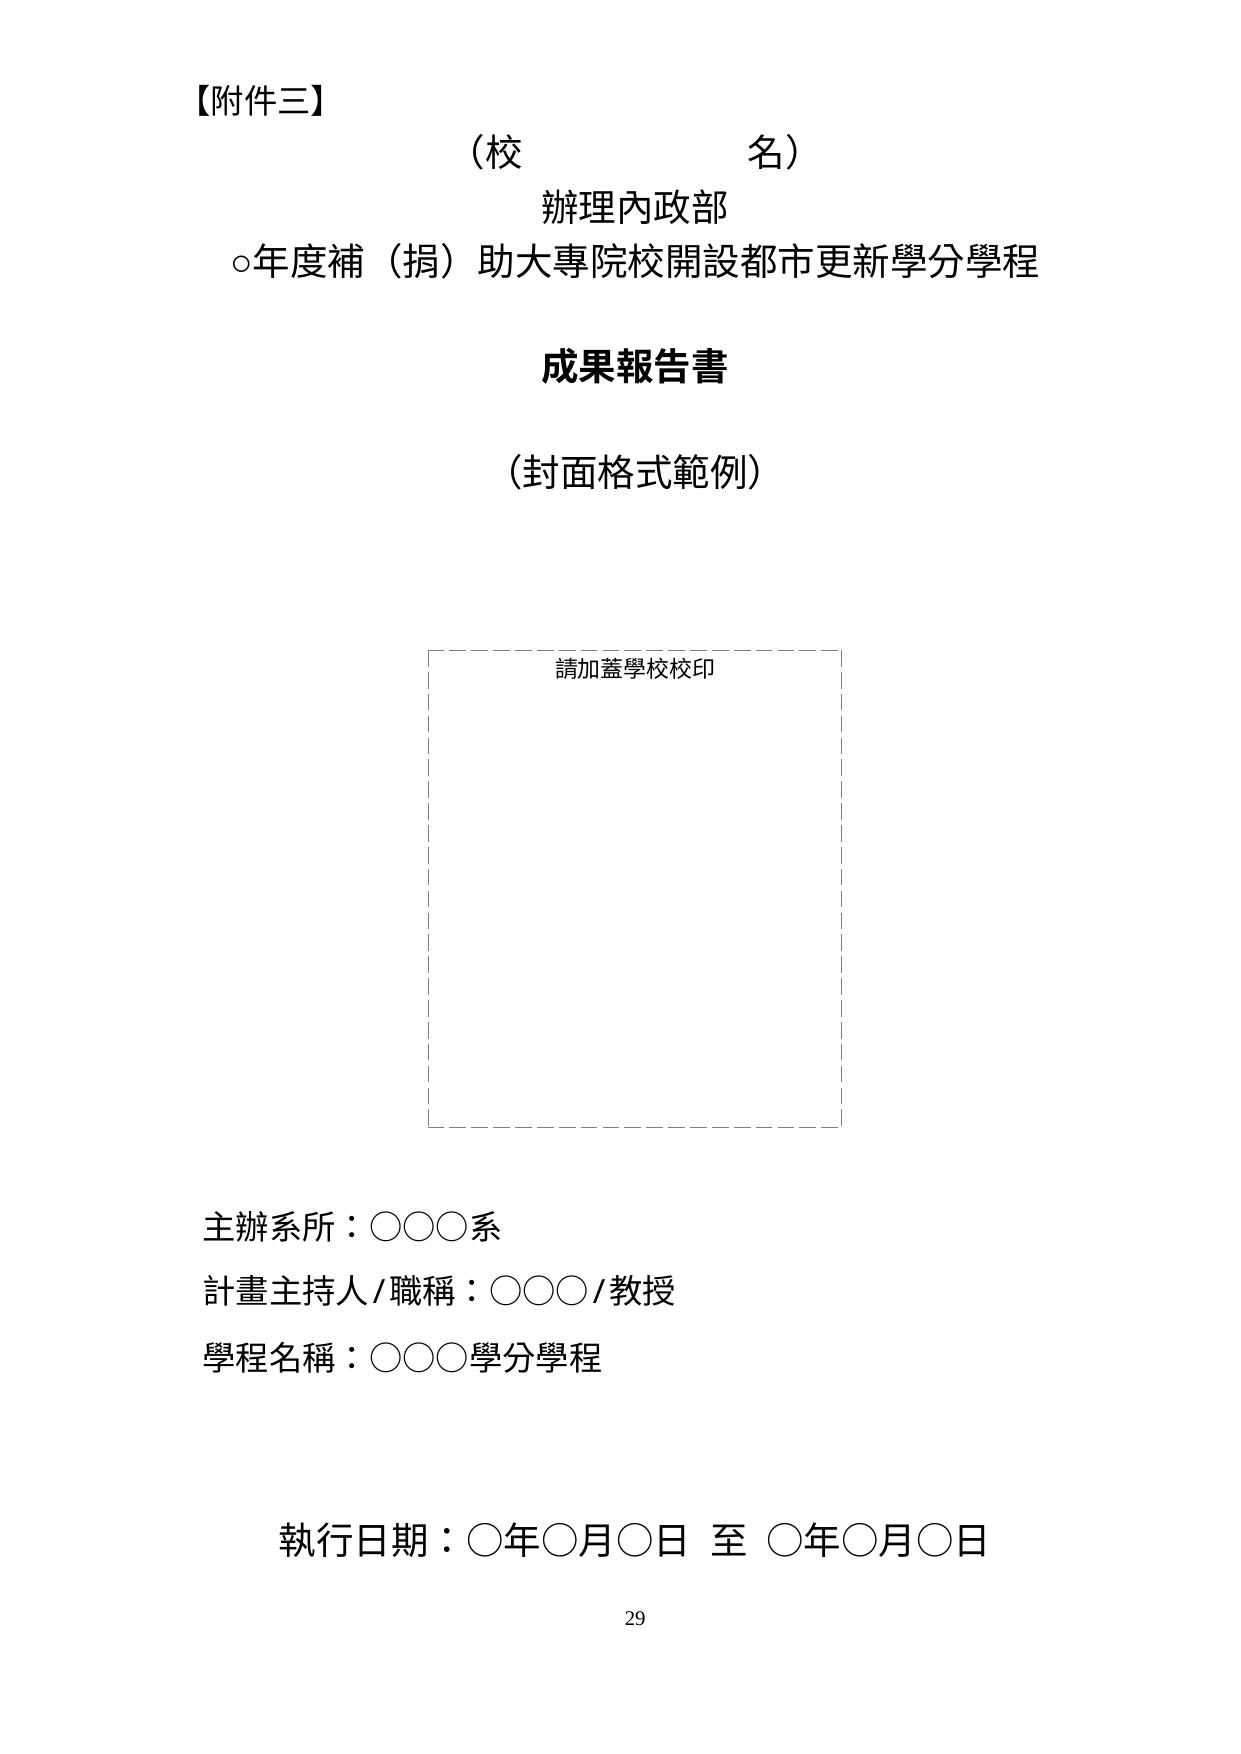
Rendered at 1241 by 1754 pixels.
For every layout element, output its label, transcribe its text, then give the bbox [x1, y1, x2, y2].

text 執行日期：○年○月○日 至 ○年○月○日 [177, 1511, 1092, 1565]
text （封面格式範例） [177, 443, 1092, 497]
text 計畫主持人/職稱：○○○/教授 [202, 1260, 1068, 1314]
text 主辦系所：○○○系 [202, 1196, 1068, 1250]
text 成果報告書 [177, 337, 1092, 392]
text 學程名稱：○○○學分學程 [202, 1332, 1067, 1380]
text 【附件三】 [177, 75, 1092, 123]
text （校 名） [177, 123, 1092, 177]
text 辦理內政部 [177, 177, 1092, 232]
table_header 請加蓋學校校印 [428, 650, 842, 1127]
text ○年度補（捐）助大專院校開設都市更新學分學程 [177, 232, 1092, 286]
